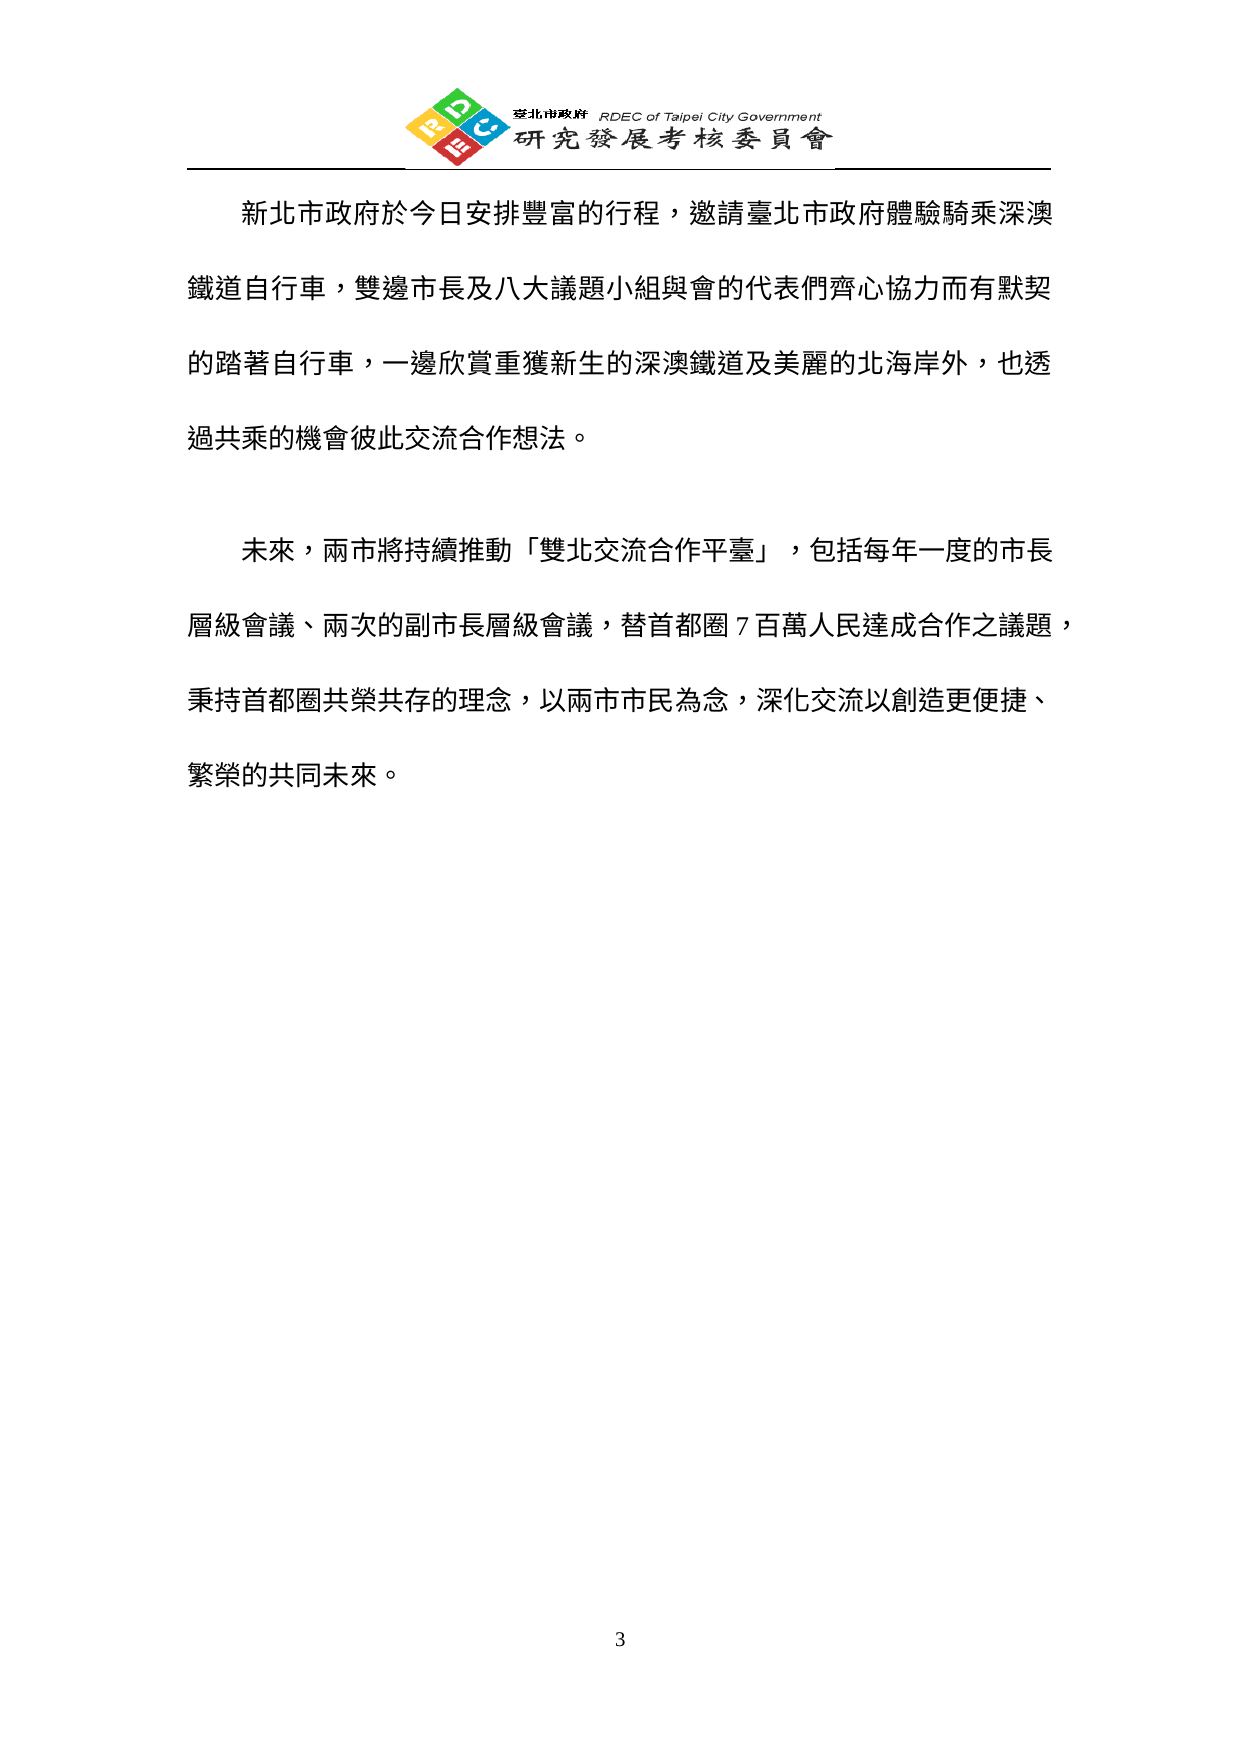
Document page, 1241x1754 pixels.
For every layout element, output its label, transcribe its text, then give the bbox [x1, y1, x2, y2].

text 未來，兩市將持續推動「雙北交流合作平臺」，包括每年一度的市長層級會議、兩次的副市長層級會議，替首都圈7百萬人民達成合作之議題，秉持首都圈共榮共存的理念，以兩市市民為念，深化交流以創造更便捷、繁榮的共同未來。 [187, 511, 1053, 811]
picture [405, 88, 835, 169]
text 新北市政府於今日安排豐富的行程，邀請臺北市政府體驗騎乘深澳鐵道自行車，雙邊市長及八大議題小組與會的代表們齊心協力而有默契的踏著自行車，一邊欣賞重獲新生的深澳鐵道及美麗的北海岸外，也透過共乘的機會彼此交流合作想法。 [187, 174, 1053, 474]
